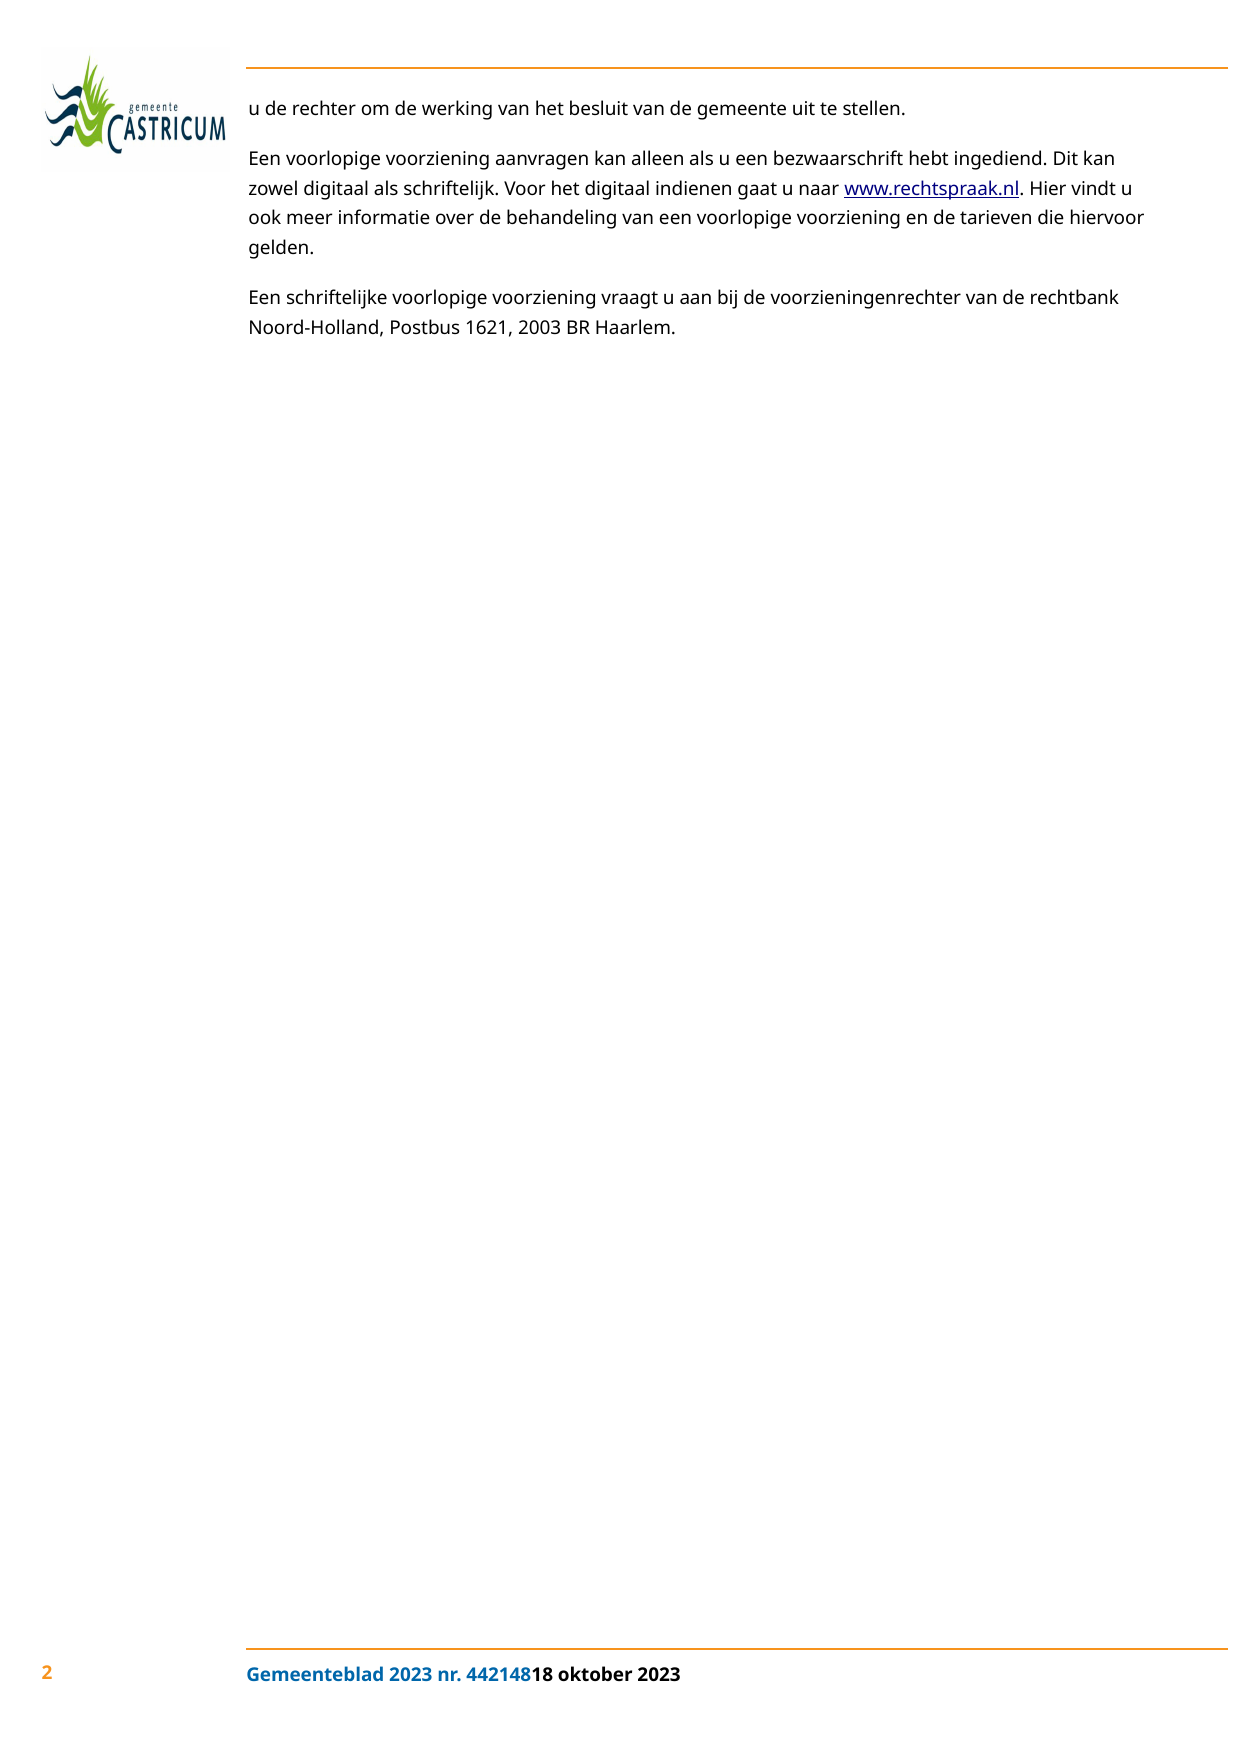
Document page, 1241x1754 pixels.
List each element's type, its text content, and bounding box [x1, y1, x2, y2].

text Een schriftelijke voorlopige voorziening vraagt u aan bij de voorzieningenrechter van de rechtbank Noord-Holland, Postbus 1621, 2003 BR Haarlem. [248, 284, 1152, 340]
text Een voorlopige voorziening aanvragen kan alleen als u een bezwaarschrift hebt ingediend. Dit kan zowel digitaal als schriftelijk. Voor het digitaal indienen gaat u naar www.rechtspraak.nl. Hier vindt u ook meer informatie over de behandeling van een voorlopige voorziening en de tarieven die hiervoor gelden. [248, 145, 1152, 260]
text u de rechter om de werking van het besluit van de gemeente uit te stellen. [248, 95, 1152, 121]
picture [41, 47, 231, 172]
